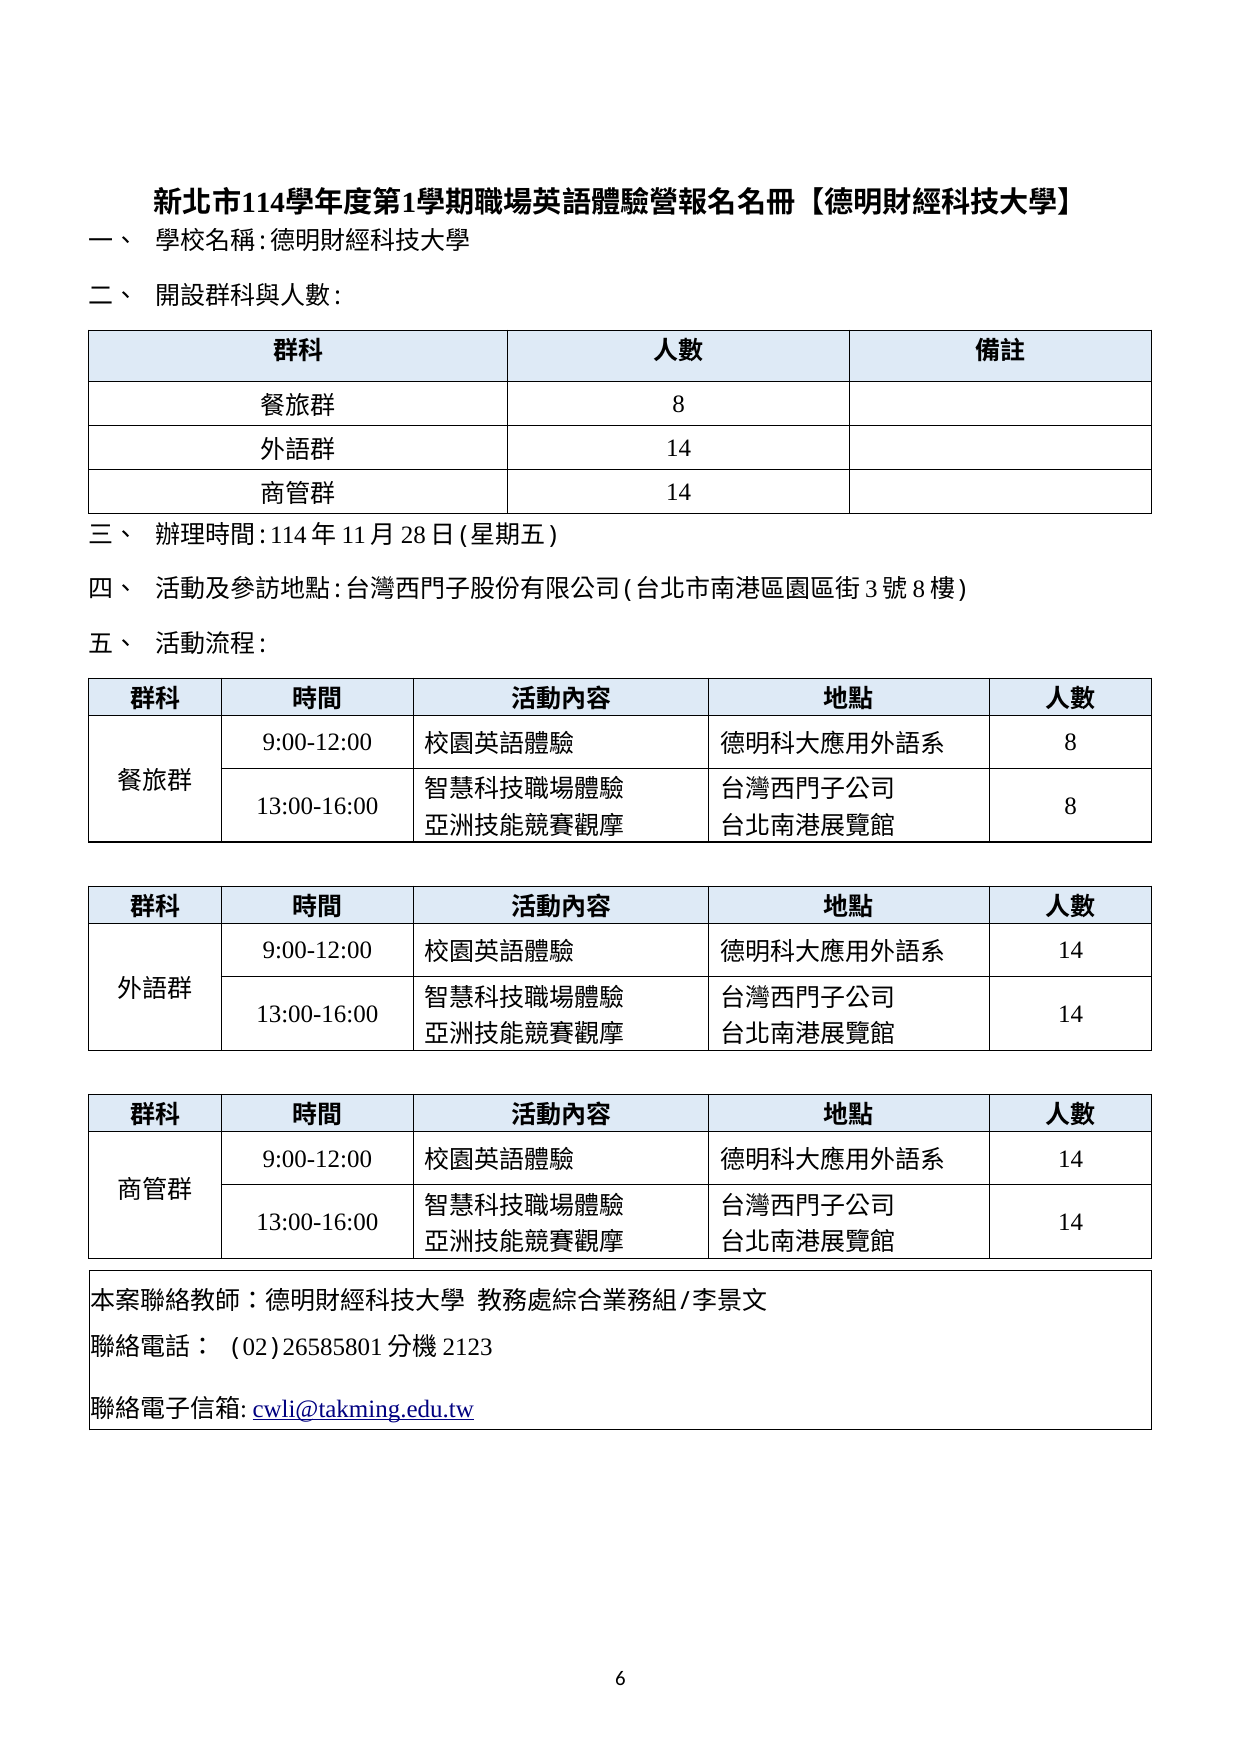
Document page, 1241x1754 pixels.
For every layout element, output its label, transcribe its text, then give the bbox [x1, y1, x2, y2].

table_header 時間 [222, 679, 413, 715]
table_header 活動內容 [414, 1095, 708, 1131]
table_cell 14 [990, 1132, 1151, 1184]
table_cell 8 [508, 382, 849, 425]
list 活動及參訪地點:台灣西門子股份有限公司(台北市南港區園區街3號8樓) [89, 569, 1231, 605]
table_cell 商管群 [89, 470, 507, 513]
table_header 備註 [850, 331, 1151, 381]
table_cell 商管群 [89, 1132, 221, 1258]
table_cell 外語群 [89, 426, 507, 469]
table_cell 校園英語體驗 [414, 1132, 708, 1184]
table_cell [850, 470, 1151, 513]
table_cell 德明科大應用外語系 [709, 924, 989, 976]
table_cell 9:00-12:00 [222, 716, 413, 768]
table_cell 14 [508, 426, 849, 469]
text 本案聯絡教師：德明財經科技大學 教務處綜合業務組/李景文 聯絡電話： (02)26585801分機2123 [90, 1271, 1151, 1362]
table_cell 德明科大應用外語系 [709, 716, 989, 768]
text 新北市114學年度第1學期職場英語體驗營報名名冊【德明財經科技大學】 [89, 158, 1152, 221]
table_cell 餐旅群 [89, 382, 507, 425]
list 開設群科與人數: [89, 275, 1231, 311]
table_cell 14 [508, 470, 849, 513]
table_header 時間 [222, 1095, 413, 1131]
table_header 地點 [709, 679, 989, 715]
table_cell 台灣西門子公司 台北南港展覽館 [709, 1185, 989, 1258]
table_cell 13:00-16:00 [222, 1185, 413, 1258]
text 聯絡電子信箱: cwli@takming.edu.tw [90, 1362, 1151, 1429]
table_cell [850, 382, 1151, 425]
list 辦理時間:114年11月28日(星期五) [89, 514, 1231, 551]
table_cell [850, 426, 1151, 469]
table_header 群科 [89, 679, 221, 715]
table_header 時間 [222, 887, 413, 923]
table_header 群科 [89, 887, 221, 923]
table_header 人數 [508, 331, 849, 381]
list 學校名稱:德明財經科技大學 [89, 221, 1231, 257]
table_cell 8 [990, 716, 1151, 768]
table_cell 德明科大應用外語系 [709, 1132, 989, 1184]
table_cell 14 [990, 977, 1151, 1049]
table_cell 13:00-16:00 [222, 977, 413, 1049]
table_cell 外語群 [89, 924, 221, 1049]
table_header 人數 [990, 1095, 1151, 1131]
table_cell 智慧科技職場體驗 亞洲技能競賽觀摩 [414, 977, 708, 1049]
table_cell 9:00-12:00 [222, 1132, 413, 1184]
table_cell 13:00-16:00 [222, 769, 413, 841]
table_header 人數 [990, 887, 1151, 923]
table_cell 台灣西門子公司 台北南港展覽館 [709, 977, 989, 1049]
table_cell 14 [990, 924, 1151, 976]
table_cell 8 [990, 769, 1151, 841]
table_header 群科 [89, 1095, 221, 1131]
table_cell 校園英語體驗 [414, 716, 708, 768]
table_cell 台灣西門子公司 台北南港展覽館 [709, 769, 989, 841]
table_header 活動內容 [414, 887, 708, 923]
table_header 地點 [709, 1095, 989, 1131]
table_header 人數 [990, 679, 1151, 715]
table_header 活動內容 [414, 679, 708, 715]
table_cell 校園英語體驗 [414, 924, 708, 976]
table_cell 14 [990, 1185, 1151, 1258]
table_cell 餐旅群 [89, 716, 221, 841]
table_cell 智慧科技職場體驗 亞洲技能競賽觀摩 [414, 1185, 708, 1258]
table_cell 9:00-12:00 [222, 924, 413, 976]
table_header 地點 [709, 887, 989, 923]
list 活動流程: [89, 623, 1231, 659]
table_cell 智慧科技職場體驗 亞洲技能競賽觀摩 [414, 769, 708, 841]
table_header 群科 [89, 331, 507, 381]
